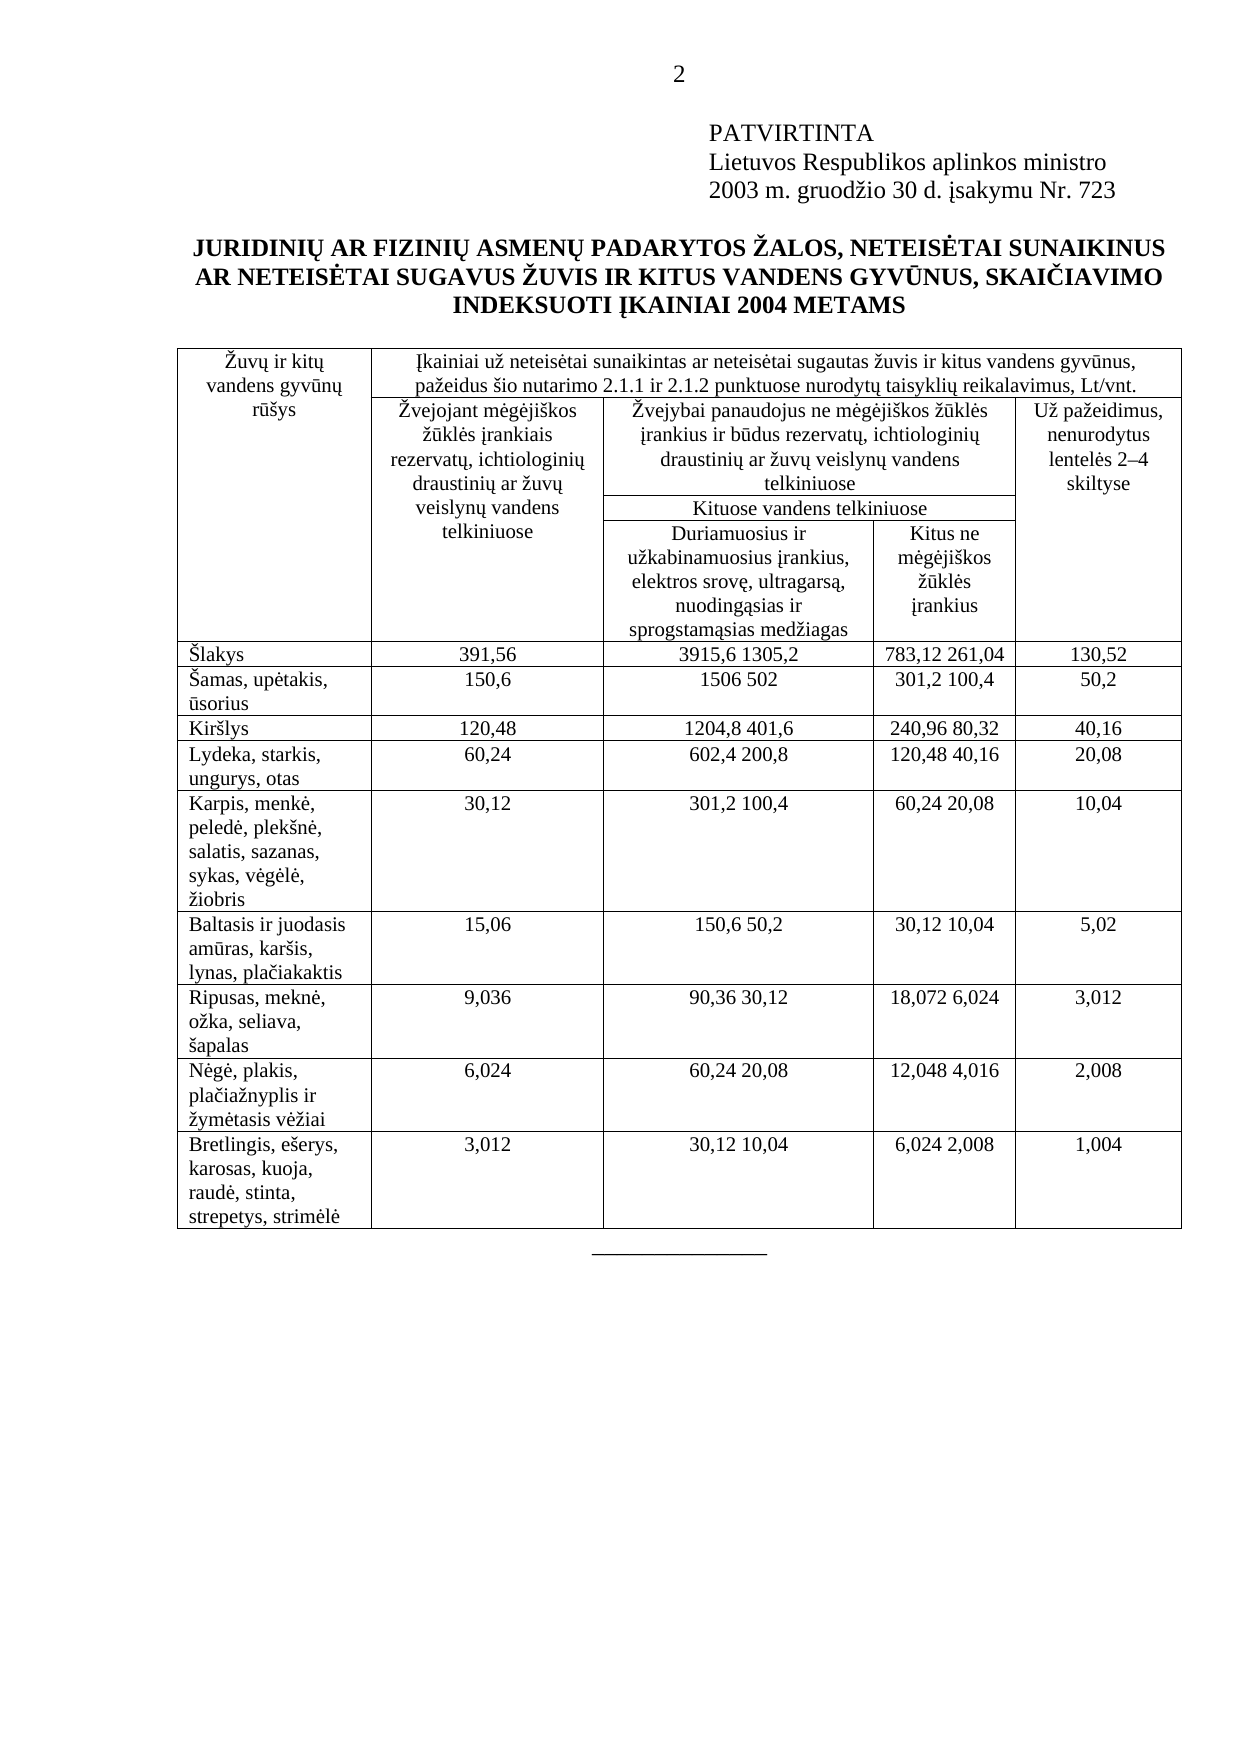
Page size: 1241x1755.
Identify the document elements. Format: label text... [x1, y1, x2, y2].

table_cell 3,012 [1016, 985, 1181, 1057]
text JURIDINIŲ AR FIZINIŲ ASMENŲ PADARYTOS ŽALOS, NETEISĖTAI SUNAIKINUS AR NETEISĖTAI SUGAVUS ŽUVIS IR KITUS VANDENS GYVŪNUS, SKAIČIAVIMO INDEKSUOTI ĮKAINIAI 2004 METAMS [177, 233, 1181, 319]
table_cell 10,04 [1016, 791, 1181, 911]
table_cell 240,96 80,32 [874, 716, 1015, 740]
table_cell Duriamuosius ir užkabinamuosius įrankius, elektros srovę, ultragarsą, nuodingąsias ir sprogstamąsias medžiagas [604, 521, 873, 641]
table_cell Kiršlys [178, 716, 371, 740]
table_cell 60,24 20,08 [604, 1059, 873, 1131]
table_cell Žvejybai panaudojus ne mėgėjiškos žūklės įrankius ir būdus rezervatų, ichtiologinių draustinių ar žuvų veislynų vandens telkiniuose [604, 398, 1015, 494]
table_cell Bretlingis, ešerys, karosas, kuoja, raudė, stinta, strepetys, strimėlė [178, 1132, 371, 1228]
table_cell Lydeka, starkis, ungurys, otas [178, 741, 371, 789]
table_cell Ripusas, meknė, ožka, seliava, šapalas [178, 985, 371, 1057]
table_cell 6,024 2,008 [874, 1132, 1015, 1228]
table_cell 3915,6 1305,2 [604, 642, 873, 666]
table_cell Žvejojant mėgėjiškos žūklės įrankiais rezervatų, ichtiologinių draustinių ar žuvų veislynų vandens telkiniuose [372, 398, 603, 641]
table_cell Nėgė, plakis, plačiažnyplis ir žymėtasis vėžiai [178, 1059, 371, 1131]
text 2003 m. gruodžio 30 d. įsakymu Nr. 723 [177, 176, 1181, 204]
text ______________ [177, 1229, 1181, 1258]
table_cell Už pažeidimus, nenurodytus lentelės 2–4 skiltyse [1016, 398, 1181, 641]
table_cell 12,048 4,016 [874, 1059, 1015, 1131]
table_cell 6,024 [372, 1059, 603, 1131]
table_cell 90,36 30,12 [604, 985, 873, 1057]
table_cell 50,2 [1016, 667, 1181, 715]
table_cell 301,2 100,4 [604, 791, 873, 911]
table_cell 130,52 [1016, 642, 1181, 666]
table_cell 30,12 10,04 [874, 912, 1015, 984]
table_cell Kituose vandens telkiniuose [604, 496, 1015, 520]
table_cell Šamas, upėtakis, ūsorius [178, 667, 371, 715]
table_cell 602,4 200,8 [604, 741, 873, 789]
table_cell 1,004 [1016, 1132, 1181, 1228]
table_cell 30,12 [372, 791, 603, 911]
table_cell 1204,8 401,6 [604, 716, 873, 740]
table_header Žuvų ir kitų vandens gyvūnų rūšys [178, 349, 371, 641]
table_cell 1506 502 [604, 667, 873, 715]
table_cell 9,036 [372, 985, 603, 1057]
table_cell 40,16 [1016, 716, 1181, 740]
table_cell 30,12 10,04 [604, 1132, 873, 1228]
table_cell Šlakys [178, 642, 371, 666]
table_cell 391,56 [372, 642, 603, 666]
table_cell 15,06 [372, 912, 603, 984]
table_cell 150,6 [372, 667, 603, 715]
table_cell Kitus ne mėgėjiškos žūklės įrankius [874, 521, 1015, 641]
table_cell 783,12 261,04 [874, 642, 1015, 666]
table_cell 120,48 [372, 716, 603, 740]
text PATVIRTINTA [177, 118, 1181, 147]
table_cell 60,24 20,08 [874, 791, 1015, 911]
table_cell 150,6 50,2 [604, 912, 873, 984]
table_cell 18,072 6,024 [874, 985, 1015, 1057]
table_cell 60,24 [372, 741, 603, 789]
table_cell 2,008 [1016, 1059, 1181, 1131]
text Lietuvos Respublikos aplinkos ministro [177, 147, 1181, 176]
table_cell 5,02 [1016, 912, 1181, 984]
table_cell 301,2 100,4 [874, 667, 1015, 715]
table_cell 120,48 40,16 [874, 741, 1015, 789]
table_header Įkainiai už neteisėtai sunaikintas ar neteisėtai sugautas žuvis ir kitus vandens gyvūnus, pažeidus šio nutarimo 2.1.1 ir 2.1.2 punktuose nurodytų taisyklių reikalavimus, Lt/vnt. [372, 349, 1181, 397]
table_cell 3,012 [372, 1132, 603, 1228]
table_cell 20,08 [1016, 741, 1181, 789]
table_cell Baltasis ir juodasis amūras, karšis, lynas, plačiakaktis [178, 912, 371, 984]
table_cell Karpis, menkė, peledė, plekšnė, salatis, sazanas, sykas, vėgėlė, žiobris [178, 791, 371, 911]
